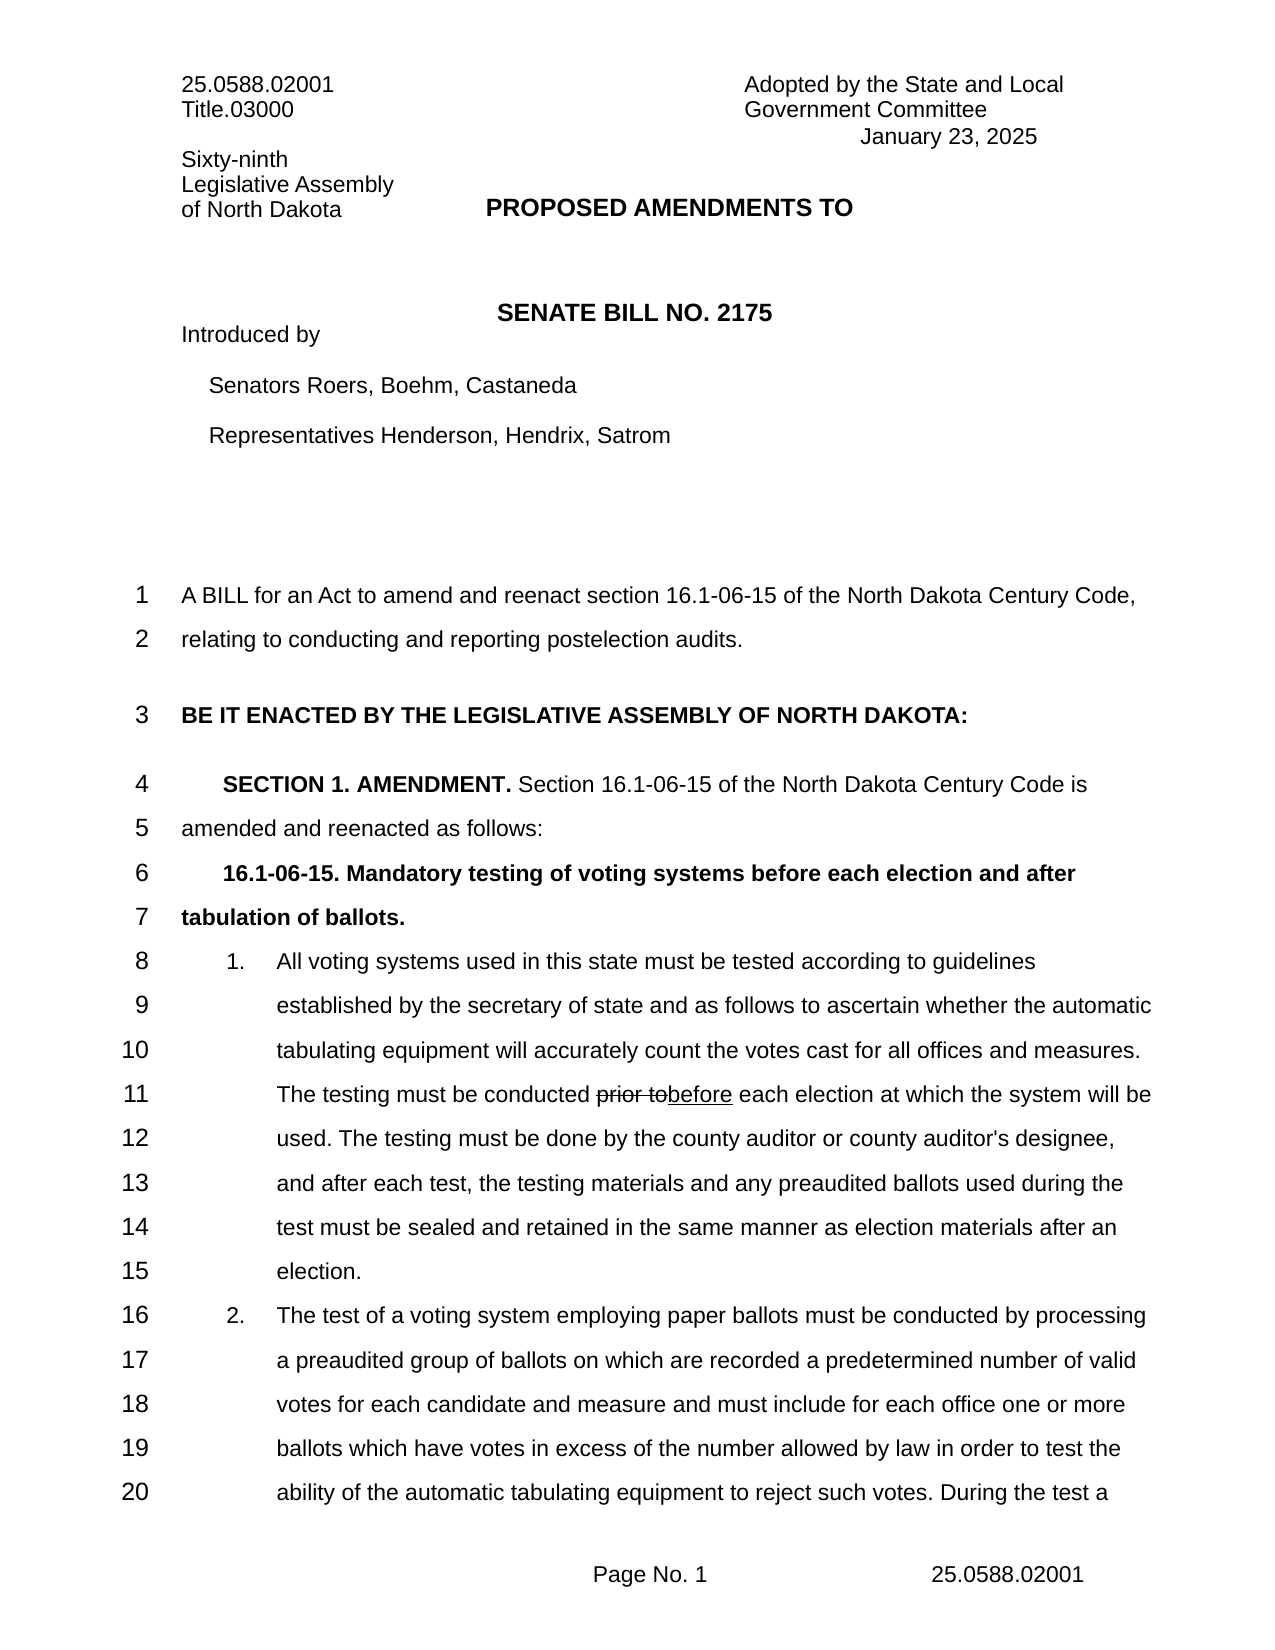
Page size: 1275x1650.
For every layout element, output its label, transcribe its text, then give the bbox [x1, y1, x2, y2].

title A BILL for an Act to amend and reenact section 16.1‑06‑15 of the North Dakota Century Code, relating to conducting and reporting postelection audits. [181, 568, 1154, 657]
text 1. All voting systems used in this state must be tested according to guidelines established by the secretary of state and as follows to ascertain whether the automatic tabulating equipment will accurately count the votes cast for all offices and measures. The testing must be conducted prior tobefore each election at which the system will be used. The testing must be done by the county auditor or county auditor's designee, and after each test, the testing materials and any preaudited ballots used during the test must be sealed and retained in the same manner as election materials after an election. [181, 934, 1154, 1288]
text BE IT ENACTED BY THE LEGISLATIVE ASSEMBLY OF NORTH DAKOTA: [181, 688, 1154, 732]
table_header 25.0588.02001 Title.03000 [181, 73, 744, 123]
text of North Dakota [181, 198, 1154, 223]
text 2. The test of a voting system employing paper ballots must be conducted by processing a preaudited group of ballots on which are recorded a predetermined number of valid votes for each candidate and measure and must include for each office one or more ballots which have votes in excess of the number allowed by law in order to test the ability of the automatic tabulating equipment to reject such votes. During the test a [181, 1288, 1154, 1510]
text SECTION 1. AMENDMENT. Section 16.1‑06‑15 of the North Dakota Century Code is amended and reenacted as follows: [181, 757, 1154, 846]
title Senate BILL NO. 2175 [490, 297, 772, 326]
text Introduced by [181, 323, 1154, 348]
subtitle 16.1‑06‑15. Mandatory testing of voting systems before each election and after tabulation of ballots. [181, 846, 1154, 934]
table_cell Sixty-ninth [181, 123, 744, 173]
text Legislative Assembly [181, 173, 1154, 198]
text Representatives Henderson, Hendrix, Satrom [208, 425, 1154, 448]
text Senators Roers, Boehm, Castaneda [208, 375, 1154, 398]
table_header Adopted by the State and Local Government Committee [744, 73, 1153, 123]
table_cell January 23, 2025 [744, 123, 1153, 173]
title PROPOSED AMENDMENTS TO [486, 192, 872, 221]
